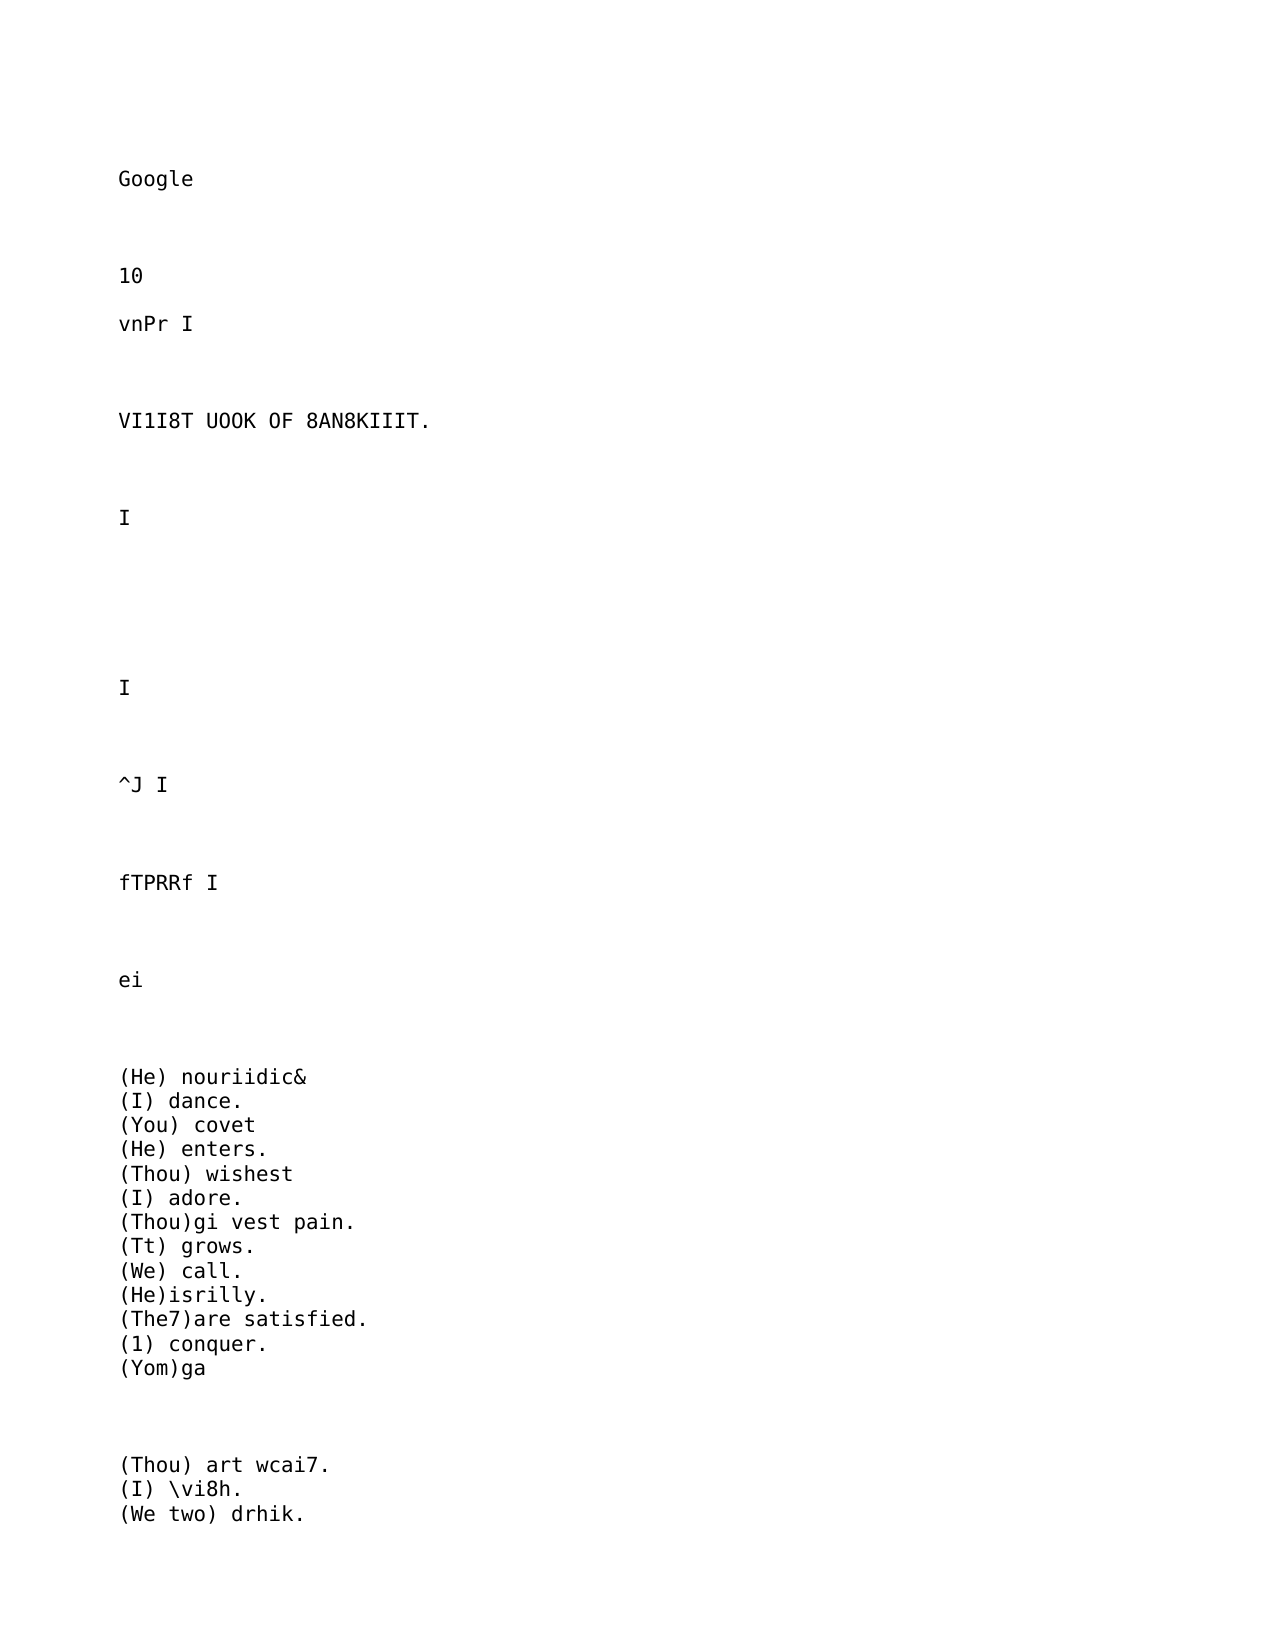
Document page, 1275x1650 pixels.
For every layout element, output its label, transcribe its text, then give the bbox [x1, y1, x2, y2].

text (1) conquer. [118, 1332, 1157, 1356]
text (Thou)gi vest pain. [118, 1210, 1157, 1234]
text fTPRRf I [118, 871, 1157, 895]
text (Thou) art wcai7. [118, 1453, 1157, 1477]
text (I) adore. [118, 1186, 1157, 1210]
text (He) enters. [118, 1137, 1157, 1162]
text ei [118, 968, 1157, 992]
text (Thou) wishest [118, 1162, 1157, 1186]
text (We two) drhik. [118, 1502, 1157, 1526]
text vnPr I [118, 312, 1157, 337]
text (We) call. [118, 1259, 1157, 1283]
text (Tt) grows. [118, 1234, 1157, 1259]
text VI1I8T UOOK OF 8AN8KIIIT. [118, 409, 1157, 434]
text I [118, 676, 1157, 701]
text (He) nouriidic& [118, 1065, 1157, 1089]
text Google [118, 167, 1157, 191]
text ^J I [118, 773, 1157, 798]
text (I) \vi8h. [118, 1477, 1157, 1502]
text (You) covet [118, 1113, 1157, 1137]
text (The7)are satisfied. [118, 1307, 1157, 1332]
text 10 [118, 264, 1157, 288]
text (He)isrilly. [118, 1283, 1157, 1307]
text (I) dance. [118, 1089, 1157, 1113]
text I [118, 506, 1157, 531]
text (Yom)ga [118, 1356, 1157, 1380]
